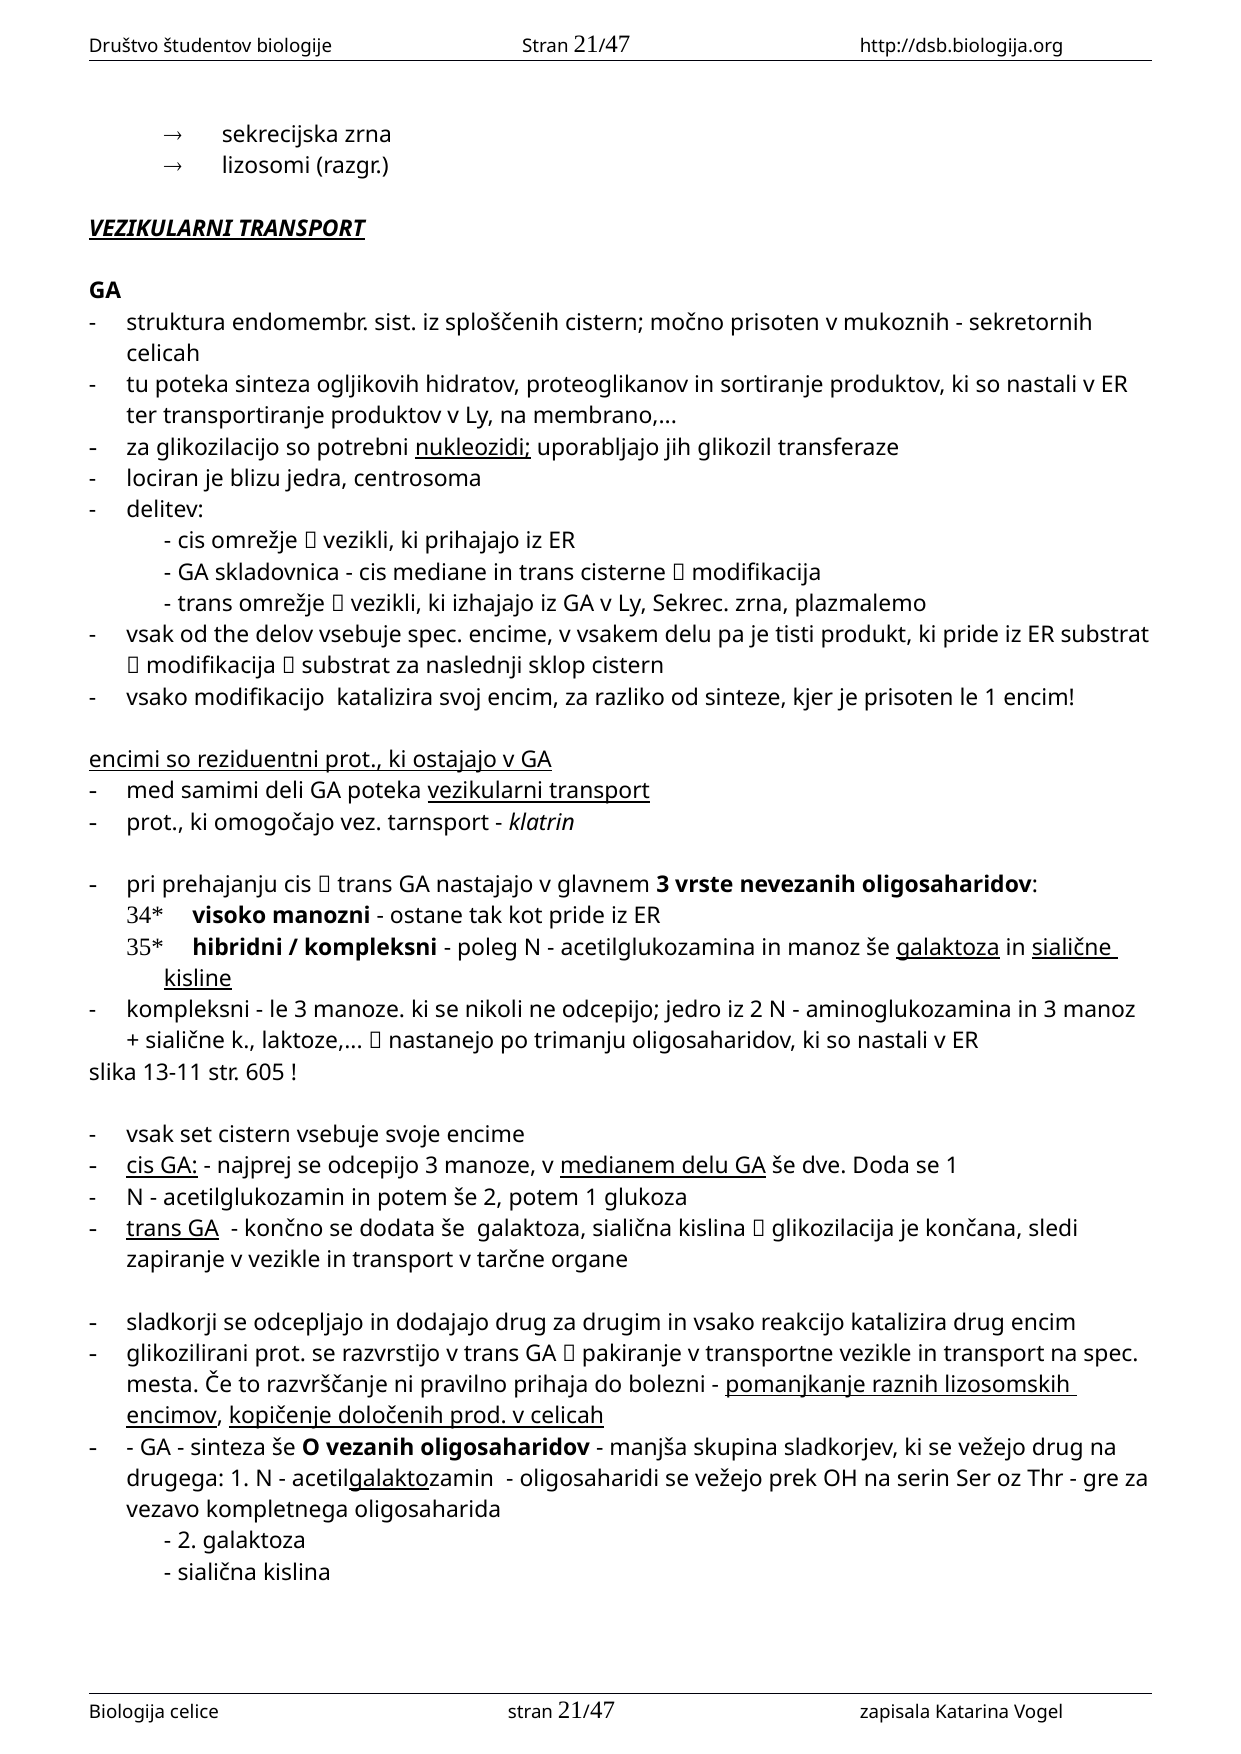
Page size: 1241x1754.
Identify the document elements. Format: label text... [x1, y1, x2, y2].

text slika 13-11 str. 605 ! [89, 1056, 1152, 1087]
list vsak set cistern vsebuje svoje encime [89, 1118, 1152, 1149]
list vsako modifikacijo katalizira svoj encim, za razliko od sinteze, kjer je prisoten le 1 encim! [89, 681, 1152, 712]
list sialična kislina [164, 1556, 1152, 1587]
list cis GA: - najprej se odcepijo 3 manoze, v medianem delu GA še dve. Doda se 1 [89, 1149, 1152, 1181]
list kompleksni - le 3 manoze. ki se nikoli ne odcepijo; jedro iz 2 N - aminoglukozamina in 3 manoz + sialične k., laktoze,...  nastanejo po trimanju oligosaharidov, ki so nastali v ER [89, 993, 1152, 1056]
list prot., ki omogočajo vez. tarnsport - klatrin [89, 806, 1152, 837]
list lociran je blizu jedra, centrosoma [89, 462, 1152, 493]
list trans GA - končno se dodata še galaktoza, sialična kislina  glikozilacija je končana, sledi zapiranje v vezikle in transport v tarčne organe [89, 1212, 1152, 1274]
list glikozilirani prot. se razvrstijo v trans GA  pakiranje v transportne vezikle in transport na spec. mesta. Če to razvrščanje ni pravilno prihaja do bolezni - pomanjkanje raznih lizosomskih encimov, kopičenje določenih prod. v celicah [89, 1337, 1152, 1431]
list 2. galaktoza [164, 1524, 1152, 1556]
list med samimi deli GA poteka vezikularni transport [89, 774, 1152, 806]
list visoko manozni - ostane tak kot pride iz ER [126, 899, 1152, 931]
list - GA - sinteza še O vezanih oligosaharidov - manjša skupina sladkorjev, ki se vežejo drug na drugega: 1. N - acetilgalaktozamin - oligosaharidi se vežejo prek OH na serin Ser oz Thr - gre za vezavo kompletnega oligosaharida [89, 1431, 1152, 1524]
list GA skladovnica - cis mediane in trans cisterne  modifikacija [164, 556, 1152, 587]
text VEZIKULARNI TRANSPORT [89, 212, 1152, 243]
list vsak od the delov vsebuje spec. encime, v vsakem delu pa je tisti produkt, ki pride iz ER substrat  modifikacija  substrat za naslednji sklop cistern [89, 618, 1152, 681]
list pri prehajanju cis  trans GA nastajajo v glavnem 3 vrste nevezanih oligosaharidov: [89, 868, 1152, 899]
list lizosomi (razgr.) [164, 149, 1152, 181]
list sladkorji se odcepljajo in dodajajo drug za drugim in vsako reakcijo katalizira drug encim [89, 1306, 1152, 1337]
list tu poteka sinteza ogljikovih hidratov, proteoglikanov in sortiranje produktov, ki so nastali v ER ter transportiranje produktov v Ly, na membrano,... [89, 368, 1152, 431]
text GA [89, 274, 1152, 306]
list trans omrežje  vezikli, ki izhajajo iz GA v Ly, Sekrec. zrna, plazmalemo [164, 587, 1152, 618]
list N - acetilglukozamin in potem še 2, potem 1 glukoza [89, 1181, 1152, 1212]
text encimi so reziduentni prot., ki ostajajo v GA [89, 743, 1152, 774]
list cis omrežje  vezikli, ki prihajajo iz ER [164, 524, 1152, 556]
list za glikozilacijo so potrebni nukleozidi; uporabljajo jih glikozil transferaze [89, 431, 1152, 462]
list struktura endomembr. sist. iz sploščenih cistern; močno prisoten v mukoznih - sekretornih celicah [89, 306, 1152, 368]
list delitev: [89, 493, 1152, 524]
list sekrecijska zrna [164, 118, 1152, 149]
list hibridni / kompleksni - poleg N - acetilglukozamina in manoz še galaktoza in sialične kisline [126, 931, 1152, 993]
